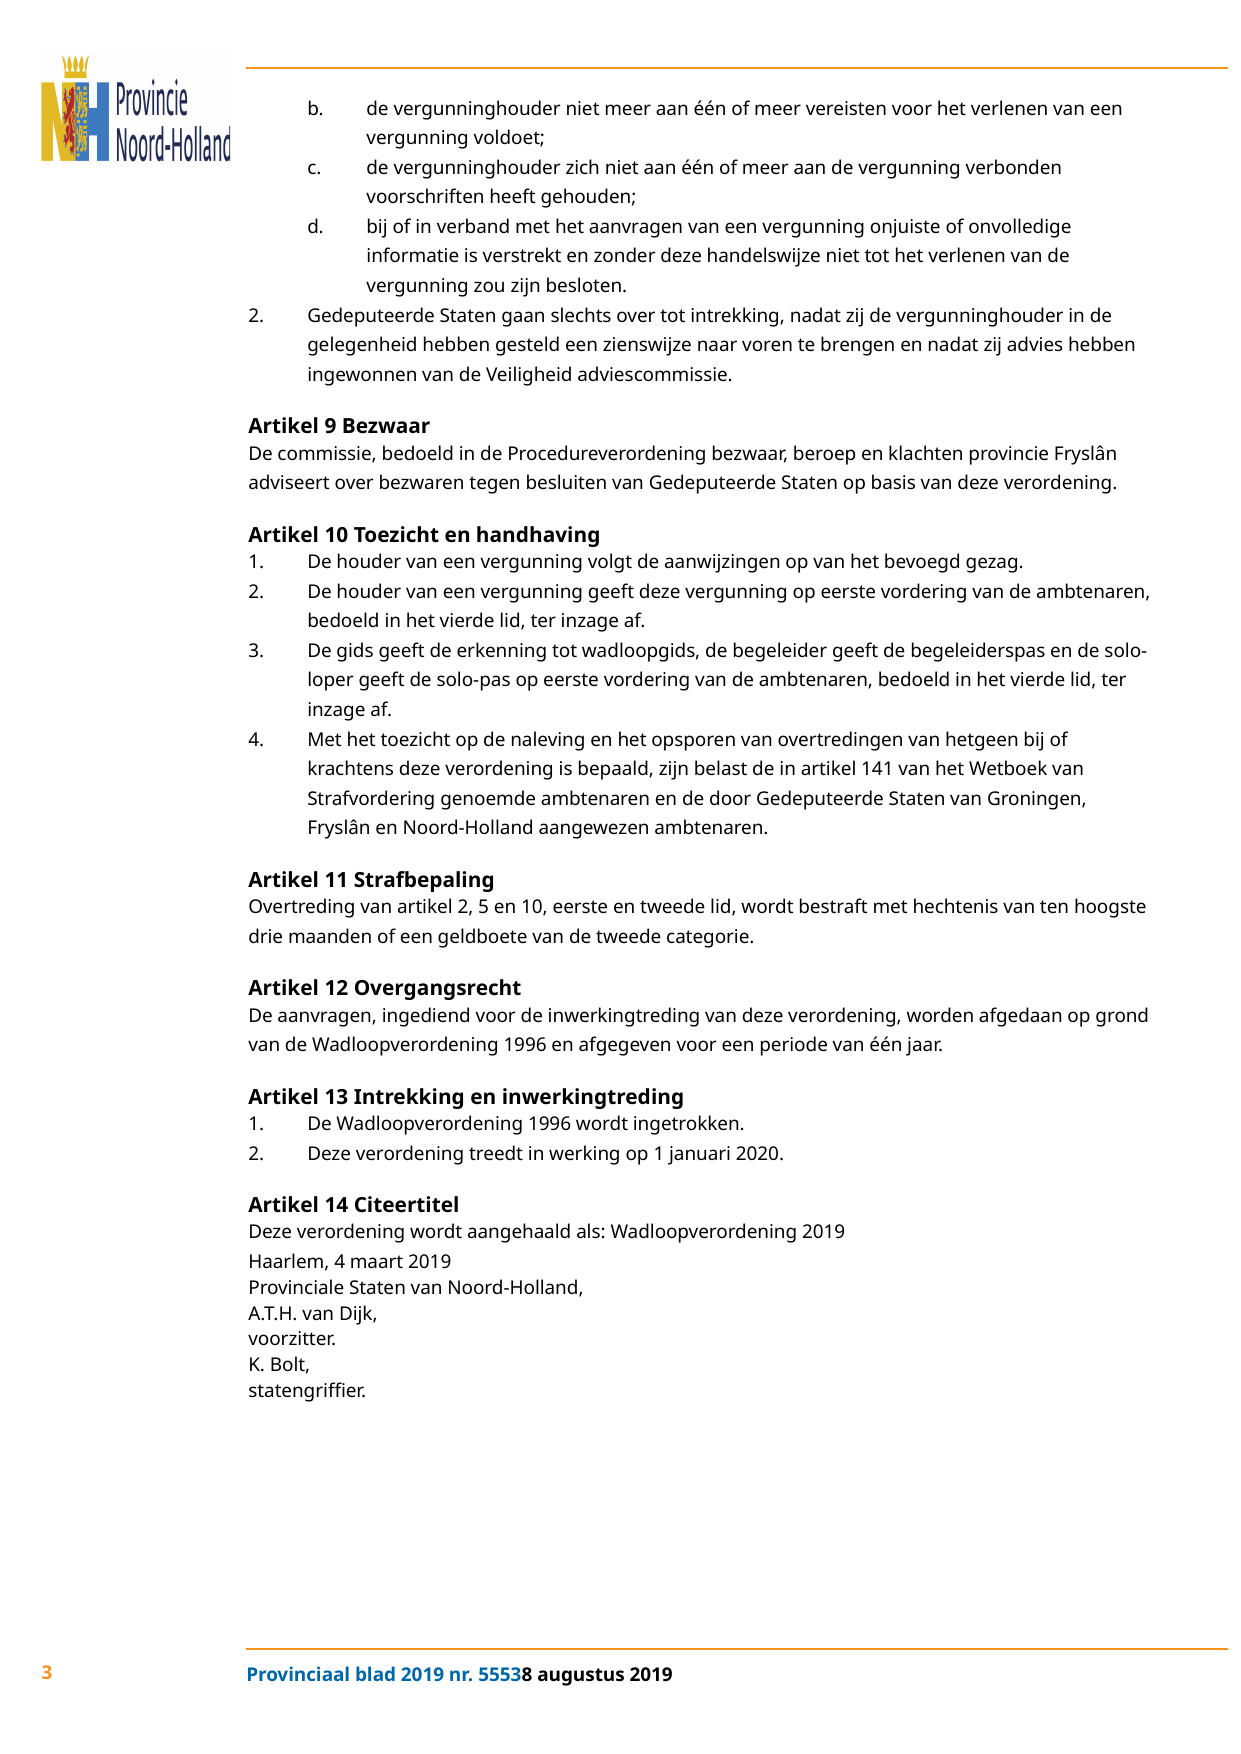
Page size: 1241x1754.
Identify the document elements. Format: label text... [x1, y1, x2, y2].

list De houder van een vergunning volgt de aanwijzingen op van het bevoegd gezag. [248, 548, 1152, 574]
text Artikel 12 Overgangsrecht [248, 973, 1152, 1002]
text K. Bolt, [248, 1351, 1152, 1377]
text statengriffier. [248, 1377, 1152, 1403]
text Deze verordening wordt aangehaald als: Wadloopverordening 2019 [248, 1219, 1152, 1244]
text Haarlem, 4 maart 2019 [248, 1248, 1152, 1274]
list de vergunninghouder zich niet aan één of meer aan de vergunning verbonden voorschriften heeft gehouden; [307, 154, 1152, 209]
picture [41, 47, 231, 172]
text De commissie, bedoeld in de Procedureverordening bezwaar, beroep en klachten provincie Fryslân adviseert over bezwaren tegen besluiten van Gedeputeerde Staten op basis van deze verordening. [248, 440, 1152, 495]
text Provinciale Staten van Noord-Holland, [248, 1274, 1152, 1300]
text Artikel 11 Strafbepaling [248, 865, 1152, 893]
list Met het toezicht op de naleving en het opsporen van overtredingen van hetgeen bij of krachtens deze verordening is bepaald, zijn belast de in artikel 141 van het Wetboek van Strafvordering genoemde ambtenaren en de door Gedeputeerde Staten van Groningen, Fryslân en Noord-Holland aangewezen ambtenaren. [248, 726, 1152, 840]
text Artikel 9 Bezwaar [248, 411, 1152, 440]
text Artikel 14 Citeertitel [248, 1190, 1152, 1219]
list de vergunninghouder niet meer aan één of meer vereisten voor het verlenen van een vergunning voldoet; [307, 95, 1152, 150]
text Overtreding van artikel 2, 5 en 10, eerste en tweede lid, wordt bestraft met hechtenis van ten hoogste drie maanden of een geldboete van de tweede categorie. [248, 893, 1152, 949]
list Deze verordening treedt in werking op 1 januari 2020. [248, 1140, 1152, 1166]
list De Wadloopverordening 1996 wordt ingetrokken. [248, 1110, 1152, 1136]
text voorzitter. [248, 1326, 1152, 1351]
text A.T.H. van Dijk, [248, 1300, 1152, 1326]
list bij of in verband met het aanvragen van een vergunning onjuiste of onvolledige informatie is verstrekt en zonder deze handelswijze niet tot het verlenen van de vergunning zou zijn besloten. [307, 213, 1152, 298]
text De aanvragen, ingediend voor de inwerkingtreding van deze verordening, worden afgedaan op grond van de Wadloopverordening 1996 en afgegeven voor een periode van één jaar. [248, 1002, 1152, 1057]
text Artikel 13 Intrekking en inwerkingtreding [248, 1082, 1152, 1110]
list De gids geeft de erkenning tot wadloopgids, de begeleider geeft de begeleiderspas en de solo-loper geeft de solo-pas op eerste vordering van de ambtenaren, bedoeld in het vierde lid, ter inzage af. [248, 637, 1152, 722]
text Artikel 10 Toezicht en handhaving [248, 520, 1152, 548]
list De houder van een vergunning geeft deze vergunning op eerste vordering van de ambtenaren, bedoeld in het vierde lid, ter inzage af. [248, 578, 1152, 633]
list Gedeputeerde Staten gaan slechts over tot intrekking, nadat zij de vergunninghouder in de gelegenheid hebben gesteld een zienswijze naar voren te brengen en nadat zij advies hebben ingewonnen van de Veiligheid adviescommissie. [248, 302, 1152, 387]
